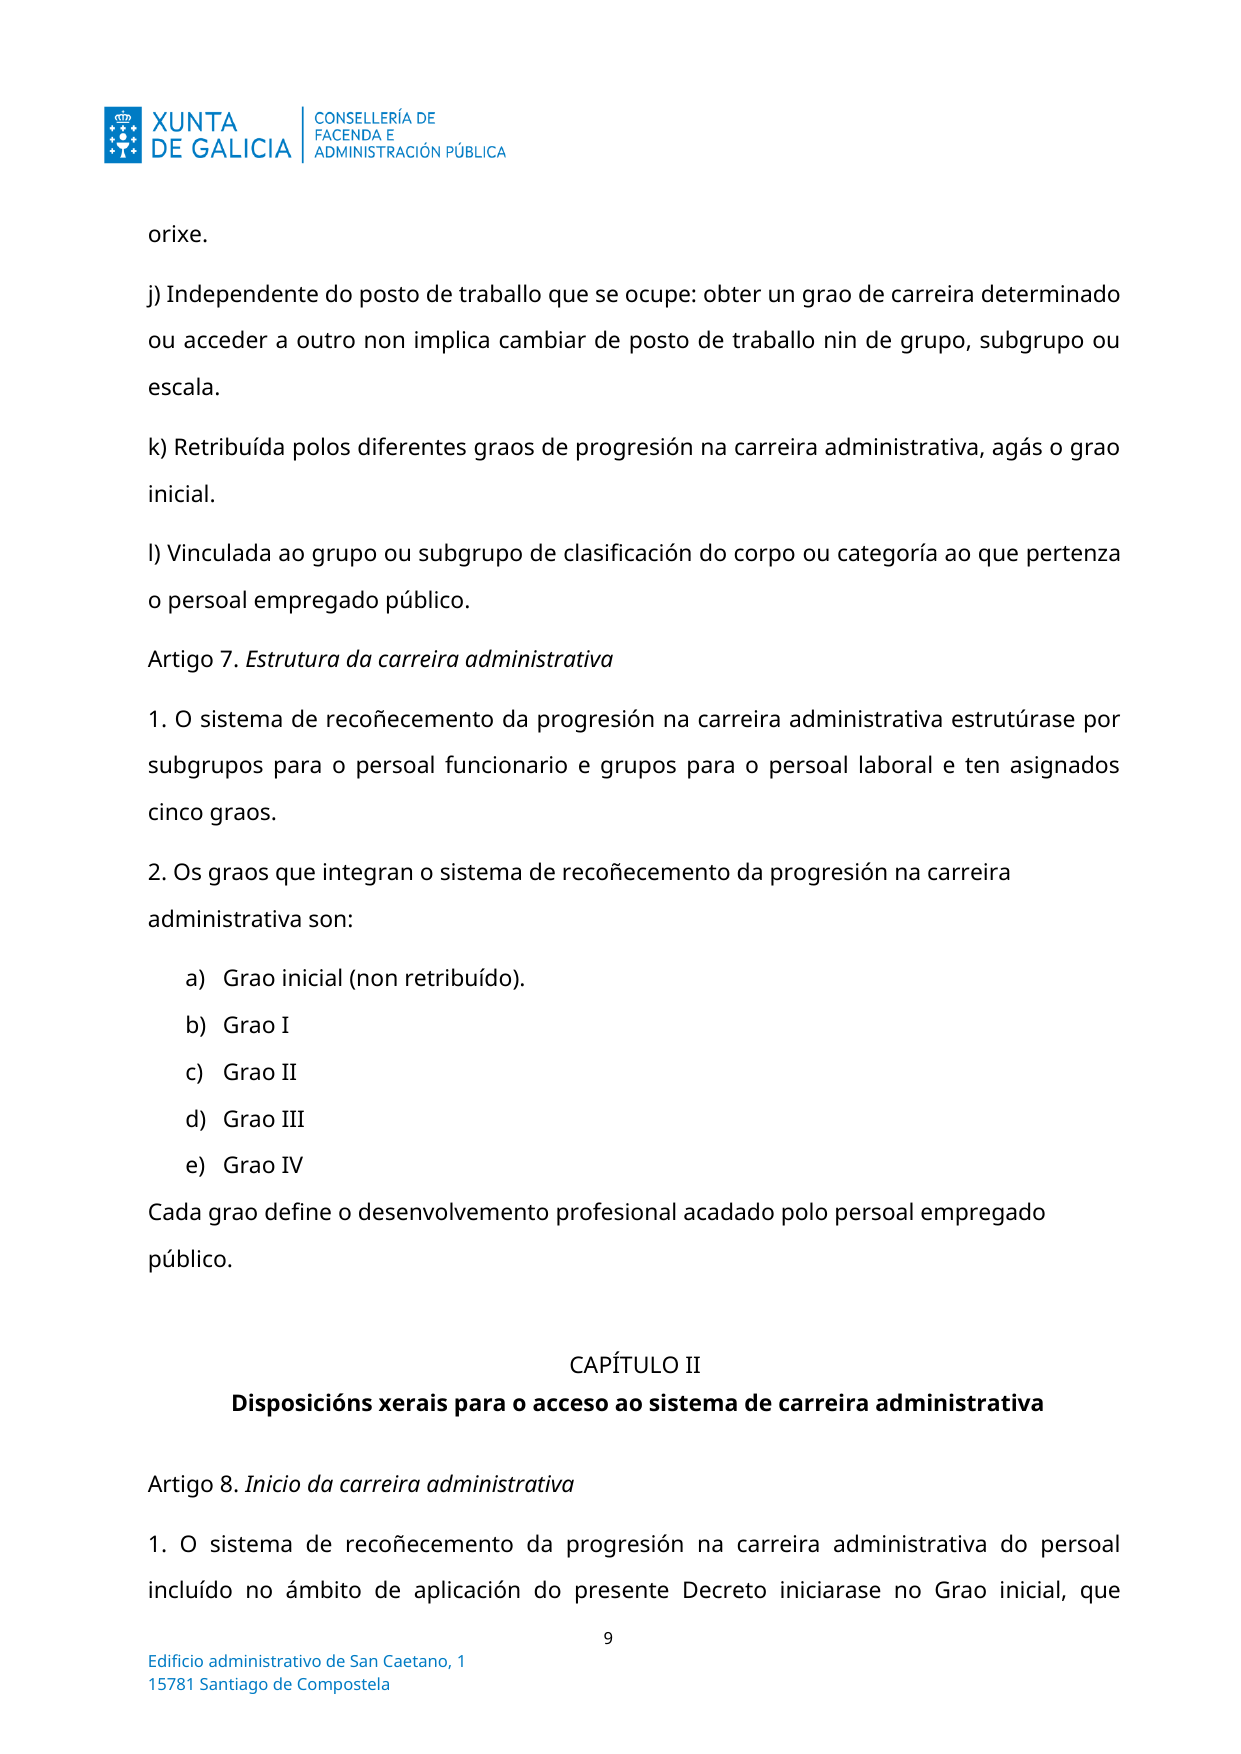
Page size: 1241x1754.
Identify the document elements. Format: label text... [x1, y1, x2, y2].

text Artigo 8. Inicio da carreira administrativa [148, 1468, 1122, 1499]
list Grao I [185, 1009, 1122, 1040]
list Grao II [185, 1056, 1122, 1087]
text j) Independente do posto de traballo que se ocupe: obter un grao de carreira determinado ou acceder a outro non implica cambiar de posto de traballo nin de grupo, subgrupo ou escala. [148, 277, 1122, 402]
text 2. Os graos que integran o sistema de recoñecemento da progresión na carreira administrativa son: [148, 856, 1122, 934]
list Grao III [185, 1102, 1122, 1134]
text 1. O sistema de recoñecemento da progresión na carreira administrativa estrutúrase por subgrupos para o persoal funcionario e grupos para o persoal laboral e ten asignados cinco graos. [148, 702, 1122, 827]
picture [104, 102, 506, 176]
subtitle Disposicións xerais para o acceso ao sistema de carreira administrativa [148, 1387, 1122, 1418]
text orixe. [148, 218, 1122, 249]
list Grao IV [185, 1149, 1122, 1181]
text l) Vinculada ao grupo ou subgrupo de clasificación do corpo ou categoría ao que pertenza o persoal empregado público. [148, 537, 1122, 615]
text Artigo 7. Estrutura da carreira administrativa [148, 643, 1122, 674]
list Grao inicial (non retribuído). [185, 962, 1122, 993]
text 1. O sistema de recoñecemento da progresión na carreira administrativa do persoal incluído no ámbito de aplicación do presente Decreto iniciarase no Grao inicial, que [148, 1527, 1122, 1606]
subtitle CAPÍTULO II [148, 1349, 1122, 1381]
text k) Retribuída polos diferentes graos de progresión na carreira administrativa, agás o grao inicial. [148, 431, 1122, 509]
list Cada grao define o desenvolvemento profesional acadado polo persoal empregado público. [148, 1196, 1122, 1274]
